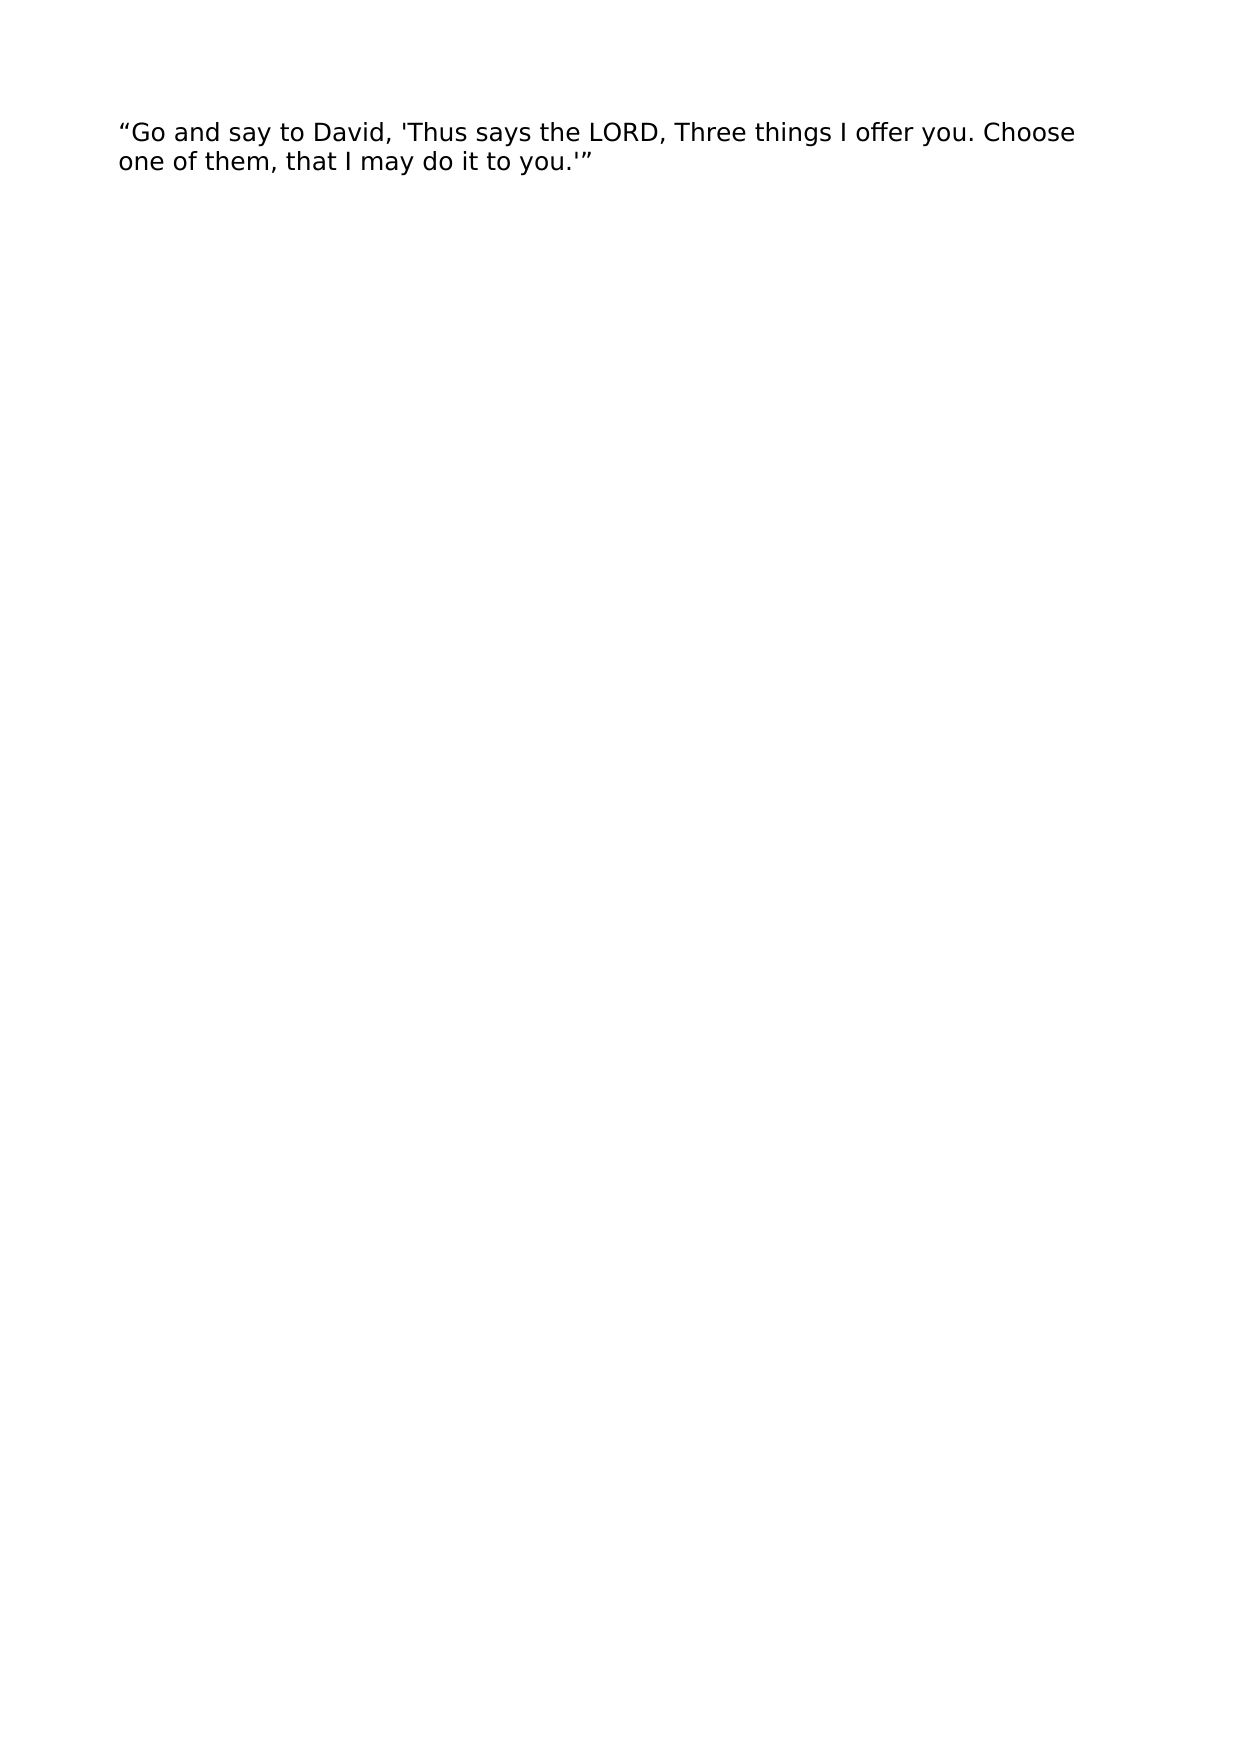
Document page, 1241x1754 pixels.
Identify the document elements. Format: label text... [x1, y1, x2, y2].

text “Go and say to David, 'Thus says the LORD, Three things I offer you. Choose one of them, that I may do it to you.'” [118, 118, 1122, 176]
